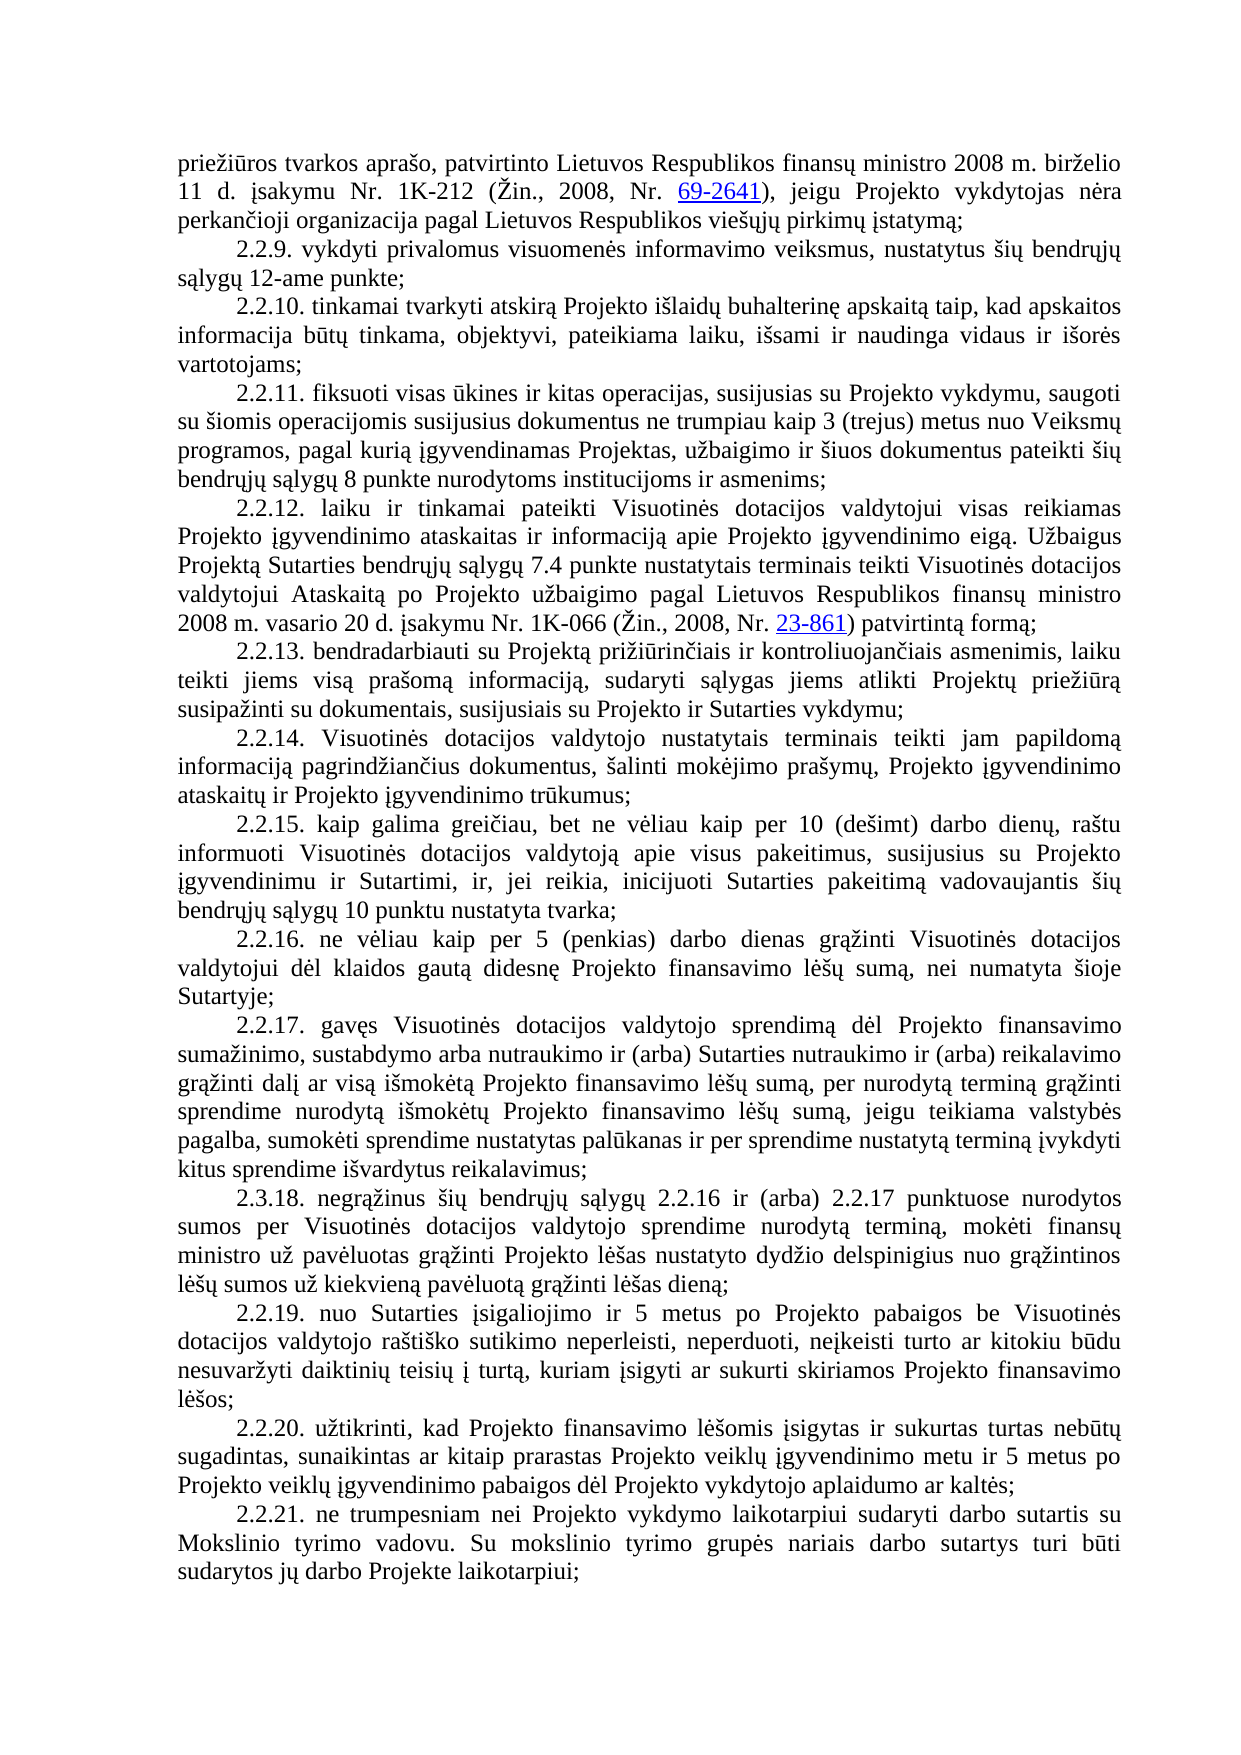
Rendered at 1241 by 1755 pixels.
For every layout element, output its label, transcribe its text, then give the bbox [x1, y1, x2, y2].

text 2.2.12. laiku ir tinkamai pateikti Visuotinės dotacijos valdytojui visas reikiamas Projekto įgyvendinimo ataskaitas ir informaciją apie Projekto įgyvendinimo eigą. Užbaigus Projektą Sutarties bendrųjų sąlygų 7.4 punkte nustatytais terminais teikti Visuotinės dotacijos valdytojui Ataskaitą po Projekto užbaigimo pagal Lietuvos Respublikos finansų ministro 2008 m. vasario 20 d. įsakymu Nr. 1K-066 (Žin., 2008, Nr. 23-861) patvirtintą formą; [177, 493, 1122, 636]
text 2.2.21. ne trumpesniam nei Projekto vykdymo laikotarpiui sudaryti darbo sutartis su Mokslinio tyrimo vadovu. Su mokslinio tyrimo grupės nariais darbo sutartys turi būti sudarytos jų darbo Projekte laikotarpiui; [177, 1499, 1122, 1585]
text 2.2.13. bendradarbiauti su Projektą prižiūrinčiais ir kontroliuojančiais asmenimis, laiku teikti jiems visą prašomą informaciją, sudaryti sąlygas jiems atlikti Projektų priežiūrą susipažinti su dokumentais, susijusiais su Projekto ir Sutarties vykdymu; [177, 636, 1122, 723]
text 2.2.11. fiksuoti visas ūkines ir kitas operacijas, susijusias su Projekto vykdymu, saugoti su šiomis operacijomis susijusius dokumentus ne trumpiau kaip 3 (trejus) metus nuo Veiksmų programos, pagal kurią įgyvendinamas Projektas, užbaigimo ir šiuos dokumentus pateikti šių bendrųjų sąlygų 8 punkte nurodytoms institucijoms ir asmenims; [177, 378, 1122, 493]
text 2.2.10. tinkamai tvarkyti atskirą Projekto išlaidų buhalterinę apskaitą taip, kad apskaitos informacija būtų tinkama, objektyvi, pateikiama laiku, išsami ir naudinga vidaus ir išorės vartotojams; [177, 291, 1122, 378]
text 2.2.16. ne vėliau kaip per 5 (penkias) darbo dienas grąžinti Visuotinės dotacijos valdytojui dėl klaidos gautą didesnę Projekto finansavimo lėšų sumą, nei numatyta šioje Sutartyje; [177, 924, 1122, 1010]
text priežiūros tvarkos aprašo, patvirtinto Lietuvos Respublikos finansų ministro 2008 m. birželio 11 d. įsakymu Nr. 1K-212 (Žin., 2008, Nr. 69-2641), jeigu Projekto vykdytojas nėra perkančioji organizacija pagal Lietuvos Respublikos viešųjų pirkimų įstatymą; [177, 148, 1122, 234]
text 2.2.19. nuo Sutarties įsigaliojimo ir 5 metus po Projekto pabaigos be Visuotinės dotacijos valdytojo raštiško sutikimo neperleisti, neperduoti, neįkeisti turto ar kitokiu būdu nesuvaržyti daiktinių teisių į turtą, kuriam įsigyti ar sukurti skiriamos Projekto finansavimo lėšos; [177, 1298, 1122, 1413]
text 2.2.14. Visuotinės dotacijos valdytojo nustatytais terminais teikti jam papildomą informaciją pagrindžiančius dokumentus, šalinti mokėjimo prašymų, Projekto įgyvendinimo ataskaitų ir Projekto įgyvendinimo trūkumus; [177, 723, 1122, 809]
text 2.2.9. vykdyti privalomus visuomenės informavimo veiksmus, nustatytus šių bendrųjų sąlygų 12-ame punkte; [177, 234, 1122, 291]
text 2.2.17. gavęs Visuotinės dotacijos valdytojo sprendimą dėl Projekto finansavimo sumažinimo, sustabdymo arba nutraukimo ir (arba) Sutarties nutraukimo ir (arba) reikalavimo grąžinti dalį ar visą išmokėtą Projekto finansavimo lėšų sumą, per nurodytą terminą grąžinti sprendime nurodytą išmokėtų Projekto finansavimo lėšų sumą, jeigu teikiama valstybės pagalba, sumokėti sprendime nustatytas palūkanas ir per sprendime nustatytą terminą įvykdyti kitus sprendime išvardytus reikalavimus; [177, 1010, 1122, 1183]
text 2.2.15. kaip galima greičiau, bet ne vėliau kaip per 10 (dešimt) darbo dienų, raštu informuoti Visuotinės dotacijos valdytoją apie visus pakeitimus, susijusius su Projekto įgyvendinimu ir Sutartimi, ir, jei reikia, inicijuoti Sutarties pakeitimą vadovaujantis šių bendrųjų sąlygų 10 punktu nustatyta tvarka; [177, 809, 1122, 924]
text 2.3.18. negrąžinus šių bendrųjų sąlygų 2.2.16 ir (arba) 2.2.17 punktuose nurodytos sumos per Visuotinės dotacijos valdytojo sprendime nurodytą terminą, mokėti finansų ministro už pavėluotas grąžinti Projekto lėšas nustatyto dydžio delspinigius nuo grąžintinos lėšų sumos už kiekvieną pavėluotą grąžinti lėšas dieną; [177, 1183, 1122, 1298]
text 2.2.20. užtikrinti, kad Projekto finansavimo lėšomis įsigytas ir sukurtas turtas nebūtų sugadintas, sunaikintas ar kitaip prarastas Projekto veiklų įgyvendinimo metu ir 5 metus po Projekto veiklų įgyvendinimo pabaigos dėl Projekto vykdytojo aplaidumo ar kaltės; [177, 1413, 1122, 1499]
